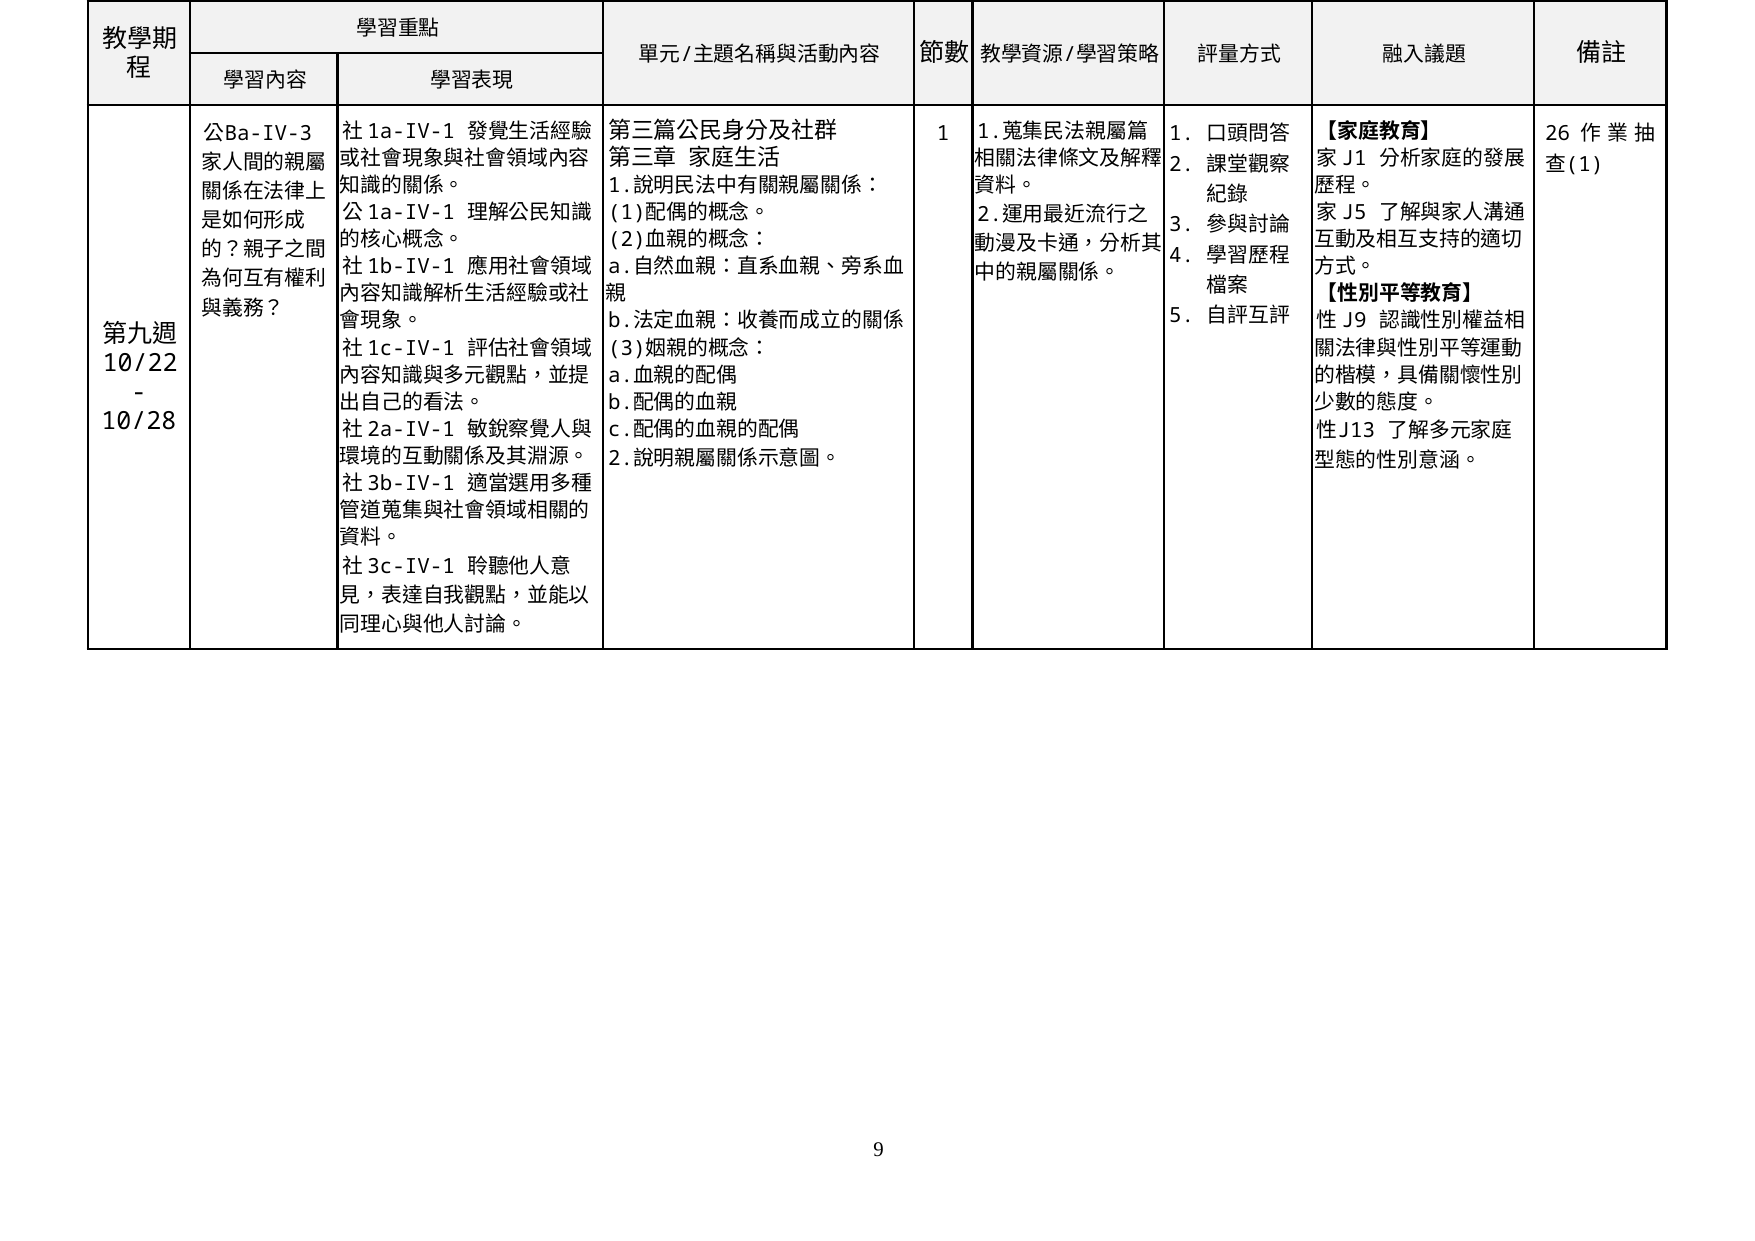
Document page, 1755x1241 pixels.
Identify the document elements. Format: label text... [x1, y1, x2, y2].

table_header 教學資源/學習策略 [974, 2, 1163, 104]
table_header 節數 [915, 2, 971, 104]
table_cell 學習表現 [339, 54, 602, 104]
table_cell 公Ba-IV-3 家人間的親屬關係在法律上是如何形成的？親子之間為何互有權利與義務？ [191, 106, 336, 648]
table_header 融入議題 [1313, 2, 1533, 104]
table_cell 第九週 10/22-10/28 [89, 106, 189, 648]
table_cell 學習內容 [191, 54, 336, 104]
table_cell 1 [915, 106, 971, 648]
table_cell 口頭問答 課堂觀察紀錄 參與討論 學習歷程檔案 自評互評 [1165, 106, 1311, 648]
table_header 評量方式 [1165, 2, 1311, 104]
table_header 教學期程 [89, 2, 189, 104]
table_cell 1.蒐集民法親屬篇相關法律條文及解釋資料。 2.運用最近流行之動漫及卡通，分析其中的親屬關係。 [974, 106, 1163, 648]
table_cell 【家庭教育】 家J1 分析家庭的發展歷程。 家J5 了解與家人溝通互動及相互支持的適切方式。 【性別平等教育】 性J9 認識性別權益相關法律與性別平等運動的楷模，具備關懷性別少數的態度。 性J13 了解多元家庭型態的性別意涵。 [1313, 106, 1533, 648]
table_header 單元/主題名稱與活動內容 [604, 2, 913, 104]
table_cell 26作業抽查(1) [1535, 106, 1665, 648]
table_cell 第三篇公民身分及社群 第三章 家庭生活 1.說明民法中有關親屬關係： (1)配偶的概念。 (2)血親的概念： a.自然血親：直系血親、旁系血親 b.法定血親：收養而成立的關係 (3)姻親的概念： a.血親的配偶 b.配偶的血親 c.配偶的血親的配偶 2.說明親屬關係示意圖。 [604, 106, 913, 648]
table_cell 社1a-IV-1 發覺生活經驗或社會現象與社會領域內容知識的關係。 公1a-IV-1 理解公民知識的核心概念。 社1b-IV-1 應用社會領域內容知識解析生活經驗或社會現象。 社1c-IV-1 評估社會領域內容知識與多元觀點，並提出自己的看法。 社2a-IV-1 敏銳察覺人與環境的互動關係及其淵源。 社3b-IV-1 適當選用多種管道蒐集與社會領域相關的資料。 社3c-IV-1 聆聽他人意見，表達自我觀點，並能以同理心與他人討論。 [339, 106, 602, 648]
table_header 備註 [1535, 2, 1665, 104]
table_header 學習重點 [191, 2, 602, 52]
